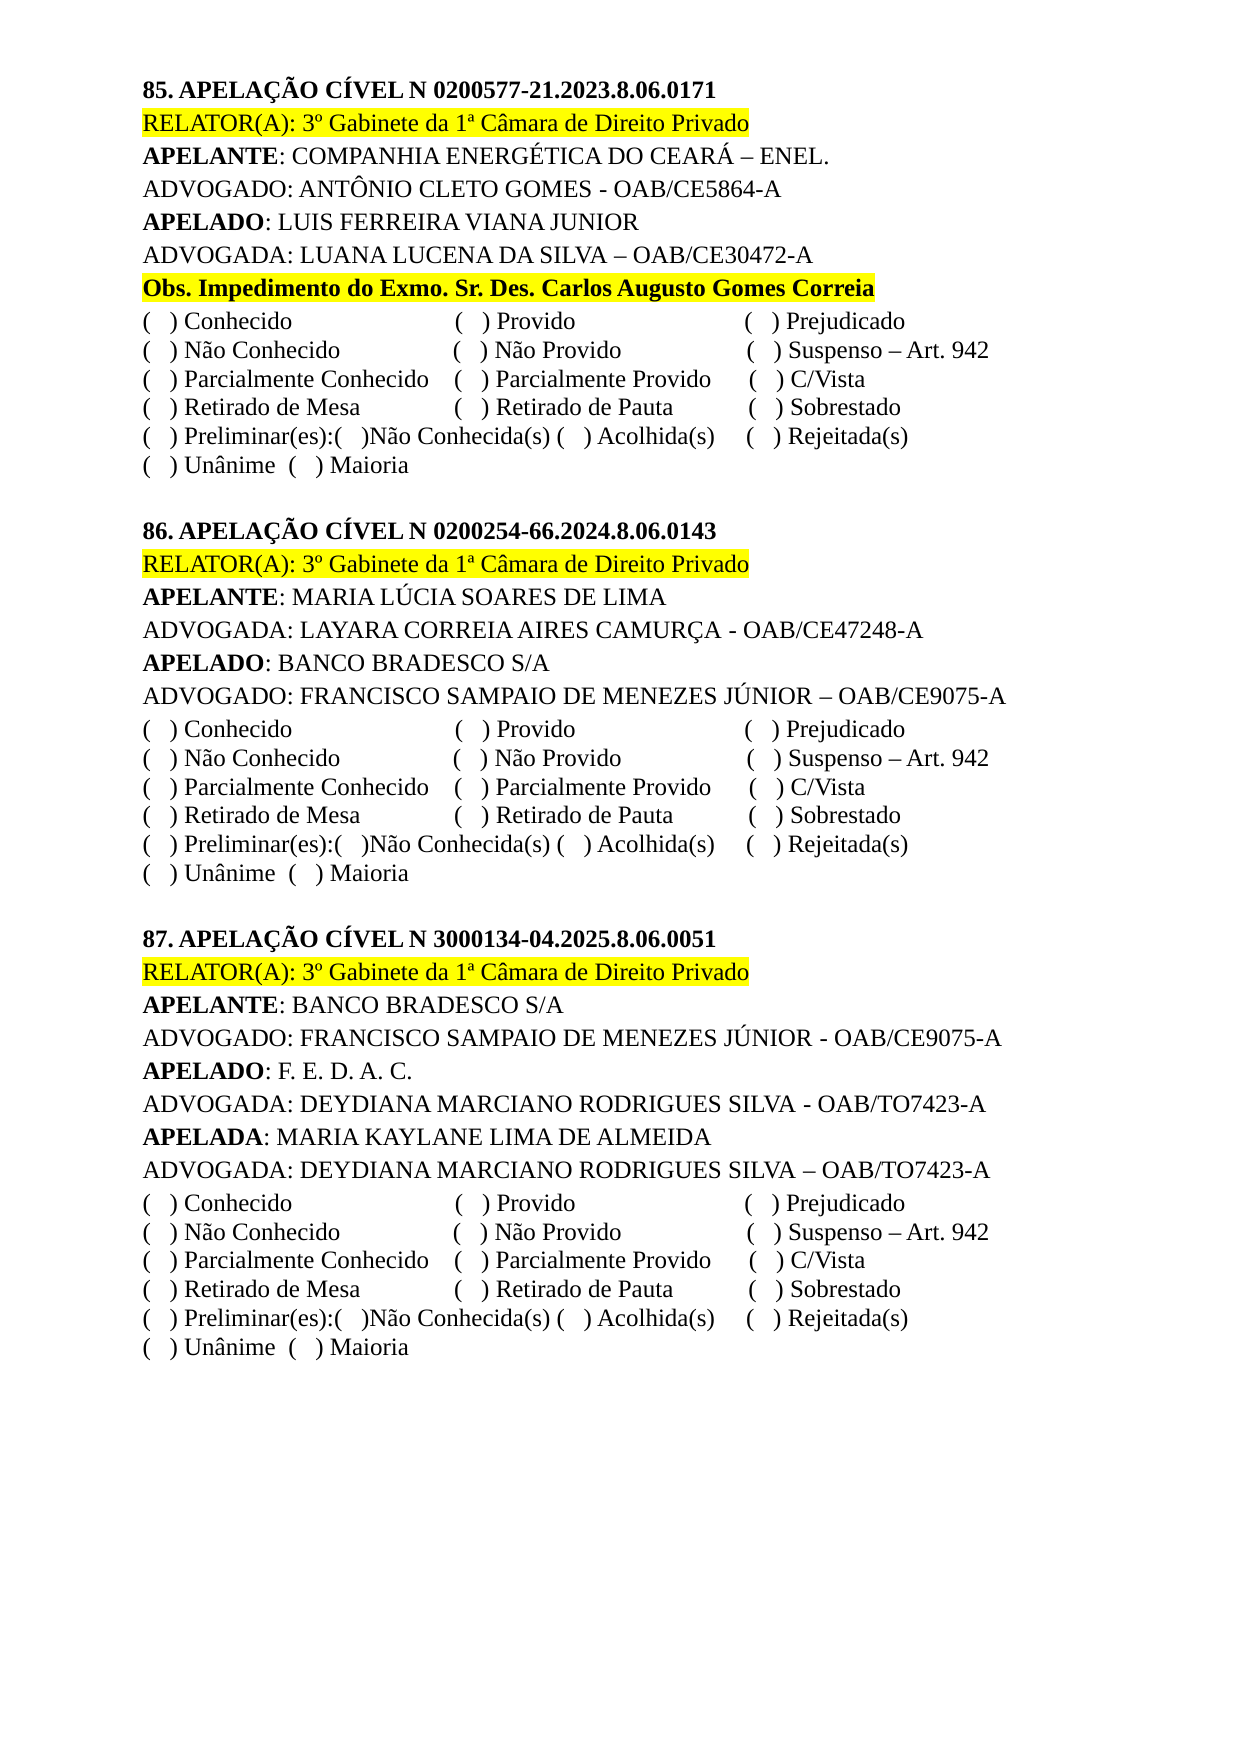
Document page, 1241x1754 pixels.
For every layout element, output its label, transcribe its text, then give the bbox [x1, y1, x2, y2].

text 85. APELAÇÃO CÍVEL N 0200577-21.2023.8.06.0171 RELATOR(A): 3º Gabinete da 1ª Câmara de Direito Privado APELANTE: COMPANHIA ENERGÉTICA DO CEARÁ – ENEL. ADVOGADO: ANTÔNIO CLETO GOMES - OAB/CE5864-A APELADO: LUIS FERREIRA VIANA JUNIOR ADVOGADA: LUANA LUCENA DA SILVA – OAB/CE30472-A [142, 75, 1141, 269]
text ( ) Conhecido ( ) Provido ( ) Prejudicado [142, 1188, 1141, 1217]
text ( ) Unânime ( ) Maioria 87. APELAÇÃO CÍVEL N 3000134-04.2025.8.06.0051 RELATOR(A): 3º Gabinete da 1ª Câmara de Direito Privado APELANTE: BANCO BRADESCO S/A ADVOGADO: FRANCISCO SAMPAIO DE MENEZES JÚNIOR - OAB/CE9075-A APELADO: F. E. D. A. C. ADVOGADA: DEYDIANA MARCIANO RODRIGUES SILVA - OAB/TO7423-A APELADA: MARIA KAYLANE LIMA DE ALMEIDA ADVOGADA: DEYDIANA MARCIANO RODRIGUES SILVA – OAB/TO7423-A [142, 858, 1141, 1184]
text ( ) Não Conhecido ( ) Não Provido ( ) Suspenso – Art. 942 [142, 335, 1158, 364]
text ( ) Unânime ( ) Maioria 86. APELAÇÃO CÍVEL N 0200254-66.2024.8.06.0143 RELATOR(A): 3º Gabinete da 1ª Câmara de Direito Privado APELANTE: MARIA LÚCIA SOARES DE LIMA ADVOGADA: LAYARA CORREIA AIRES CAMURÇA - OAB/CE47248-A APELADO: BANCO BRADESCO S/A ADVOGADO: FRANCISCO SAMPAIO DE MENEZES JÚNIOR – OAB/CE9075-A [142, 450, 1141, 710]
text ( ) Conhecido ( ) Provido ( ) Prejudicado [142, 714, 1141, 743]
text ( ) Não Conhecido ( ) Não Provido ( ) Suspenso – Art. 942 [142, 1217, 1158, 1246]
text ( ) Retirado de Mesa ( ) Retirado de Pauta ( ) Sobrestado [142, 1274, 1158, 1303]
text ( ) Parcialmente Conhecido ( ) Parcialmente Provido ( ) C/Vista [142, 772, 1158, 800]
text ( ) Parcialmente Conhecido ( ) Parcialmente Provido ( ) C/Vista [142, 364, 1158, 392]
text ( ) Retirado de Mesa ( ) Retirado de Pauta ( ) Sobrestado [142, 392, 1158, 421]
text Obs. Impedimento do Exmo. Sr. Des. Carlos Augusto Gomes Correia [142, 273, 1141, 302]
text ( ) Parcialmente Conhecido ( ) Parcialmente Provido ( ) C/Vista [142, 1246, 1158, 1274]
text ( ) Preliminar(es):( )Não Conhecida(s) ( ) Acolhida(s) ( ) Rejeitada(s) [142, 1303, 1158, 1332]
text ( ) Preliminar(es):( )Não Conhecida(s) ( ) Acolhida(s) ( ) Rejeitada(s) [142, 829, 1158, 858]
text ( ) Preliminar(es):( )Não Conhecida(s) ( ) Acolhida(s) ( ) Rejeitada(s) [142, 421, 1158, 450]
text ( ) Conhecido ( ) Provido ( ) Prejudicado [142, 306, 1141, 335]
text ( ) Unânime ( ) Maioria [142, 1332, 1141, 1427]
text ( ) Não Conhecido ( ) Não Provido ( ) Suspenso – Art. 942 [142, 743, 1158, 772]
text ( ) Retirado de Mesa ( ) Retirado de Pauta ( ) Sobrestado [142, 800, 1158, 829]
